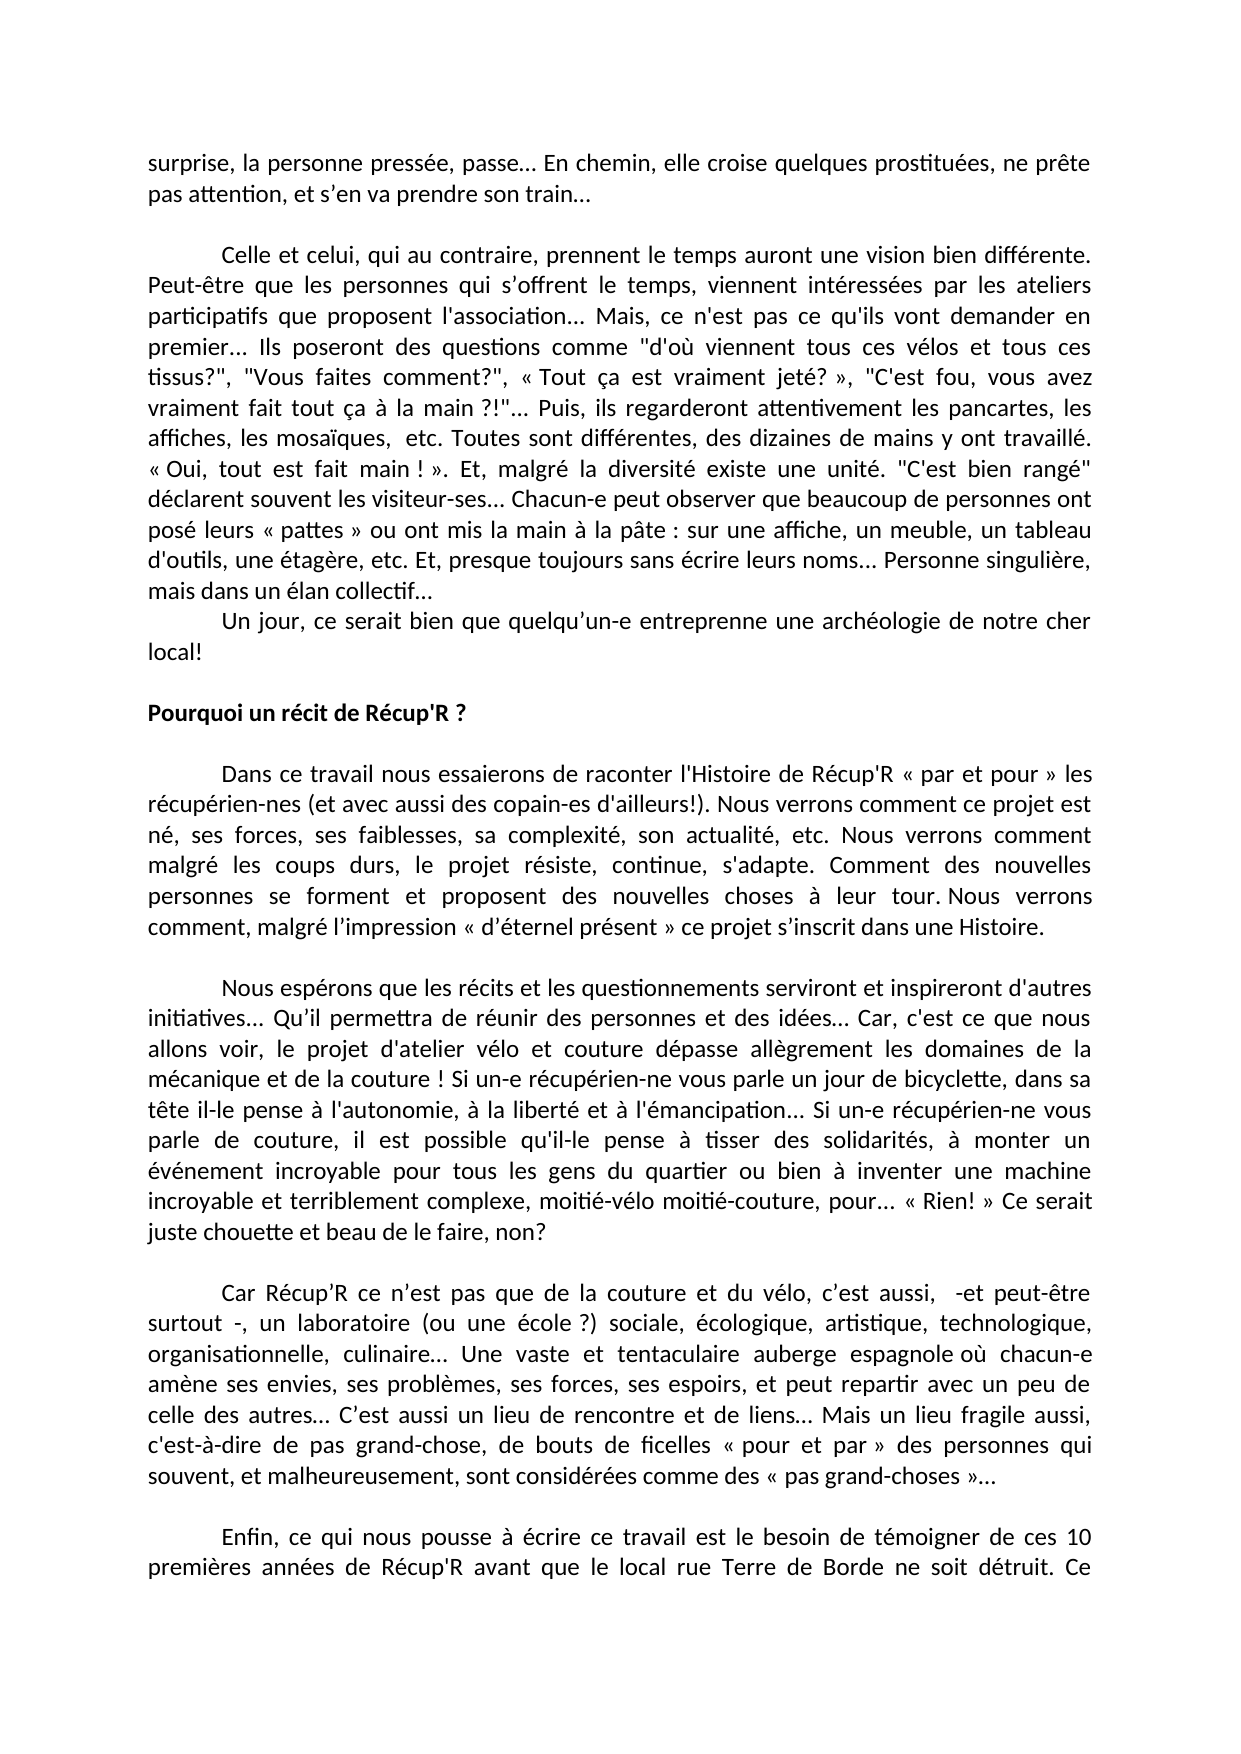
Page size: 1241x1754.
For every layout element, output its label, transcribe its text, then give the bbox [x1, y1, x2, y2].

text Un jour, ce serait bien que quelqu’un-e entreprenne une archéologie de notre cher local! [148, 605, 1093, 666]
text Dans ce travail nous essaierons de raconter l'Histoire de Récup'R « par et pour » les récupérien-nes (et avec aussi des copain-es d'ailleurs!). Nous verrons comment ce projet est né, ses forces, ses faiblesses, sa complexité, son actualité, etc. Nous verrons comment malgré les coups durs, le projet résiste, continue, s'adapte. Comment des nouvelles personnes se forment et proposent des nouvelles choses à leur tour. Nous verrons comment, malgré l’impression « d’éternel présent » ce projet s’inscrit dans une Histoire. [148, 758, 1093, 941]
text Car Récup’R ce n’est pas que de la couture et du vélo, c’est aussi, -et peut-être surtout -, un laboratoire (ou une école ?) sociale, écologique, artistique, technologique, organisationnelle, culinaire… Une vaste et tentaculaire auberge espagnole où chacun-e amène ses envies, ses problèmes, ses forces, ses espoirs, et peut repartir avec un peu de celle des autres… C’est aussi un lieu de rencontre et de liens… Mais un lieu fragile aussi, c'est-à-dire de pas grand-chose, de bouts de ficelles « pour et par » des personnes qui souvent, et malheureusement, sont considérées comme des « pas grand-choses »… [148, 1277, 1093, 1491]
text Enfin, ce qui nous pousse à écrire ce travail est le besoin de témoigner de ces 10 premières années de Récup'R avant que le local rue Terre de Borde ne soit détruit. Ce [148, 1521, 1093, 1582]
text Nous espérons que les récits et les questionnements serviront et inspireront d'autres initiatives... Qu’il permettra de réunir des personnes et des idées… Car, c'est ce que nous allons voir, le projet d'atelier vélo et couture dépasse allègrement les domaines de la mécanique et de la couture ! Si un-e récupérien-ne vous parle un jour de bicyclette, dans sa tête il-le pense à l'autonomie, à la liberté et à l'émancipation... Si un-e récupérien-ne vous parle de couture, il est possible qu'il-le pense à tisser des solidarités, à monter un événement incroyable pour tous les gens du quartier ou bien à inventer une machine incroyable et terriblement complexe, moitié-vélo moitié-couture, pour... « Rien! » Ce serait juste chouette et beau de le faire, non? [148, 972, 1093, 1246]
text surprise, la personne pressée, passe… En chemin, elle croise quelques prostituées, ne prête pas attention, et s’en va prendre son train… [148, 148, 1093, 209]
text Pourquoi un récit de Récup'R ? [148, 697, 1093, 727]
text Celle et celui, qui au contraire, prennent le temps auront une vision bien différente. Peut-être que les personnes qui s’offrent le temps, viennent intéressées par les ateliers participatifs que proposent l'association... Mais, ce n'est pas ce qu'ils vont demander en premier... Ils poseront des questions comme "d'où viennent tous ces vélos et tous ces tissus?", "Vous faites comment?", « Tout ça est vraiment jeté? », "C'est fou, vous avez vraiment fait tout ça à la main ?!"... Puis, ils regarderont attentivement les pancartes, les affiches, les mosaïques, etc. Toutes sont différentes, des dizaines de mains y ont travaillé. « Oui, tout est fait main ! ». Et, malgré la diversité existe une unité. "C'est bien rangé" déclarent souvent les visiteur-ses... Chacun-e peut observer que beaucoup de personnes ont posé leurs « pattes » ou ont mis la main à la pâte : sur une affiche, un meuble, un tableau d'outils, une étagère, etc. Et, presque toujours sans écrire leurs noms... Personne singulière, mais dans un élan collectif… [148, 239, 1093, 605]
